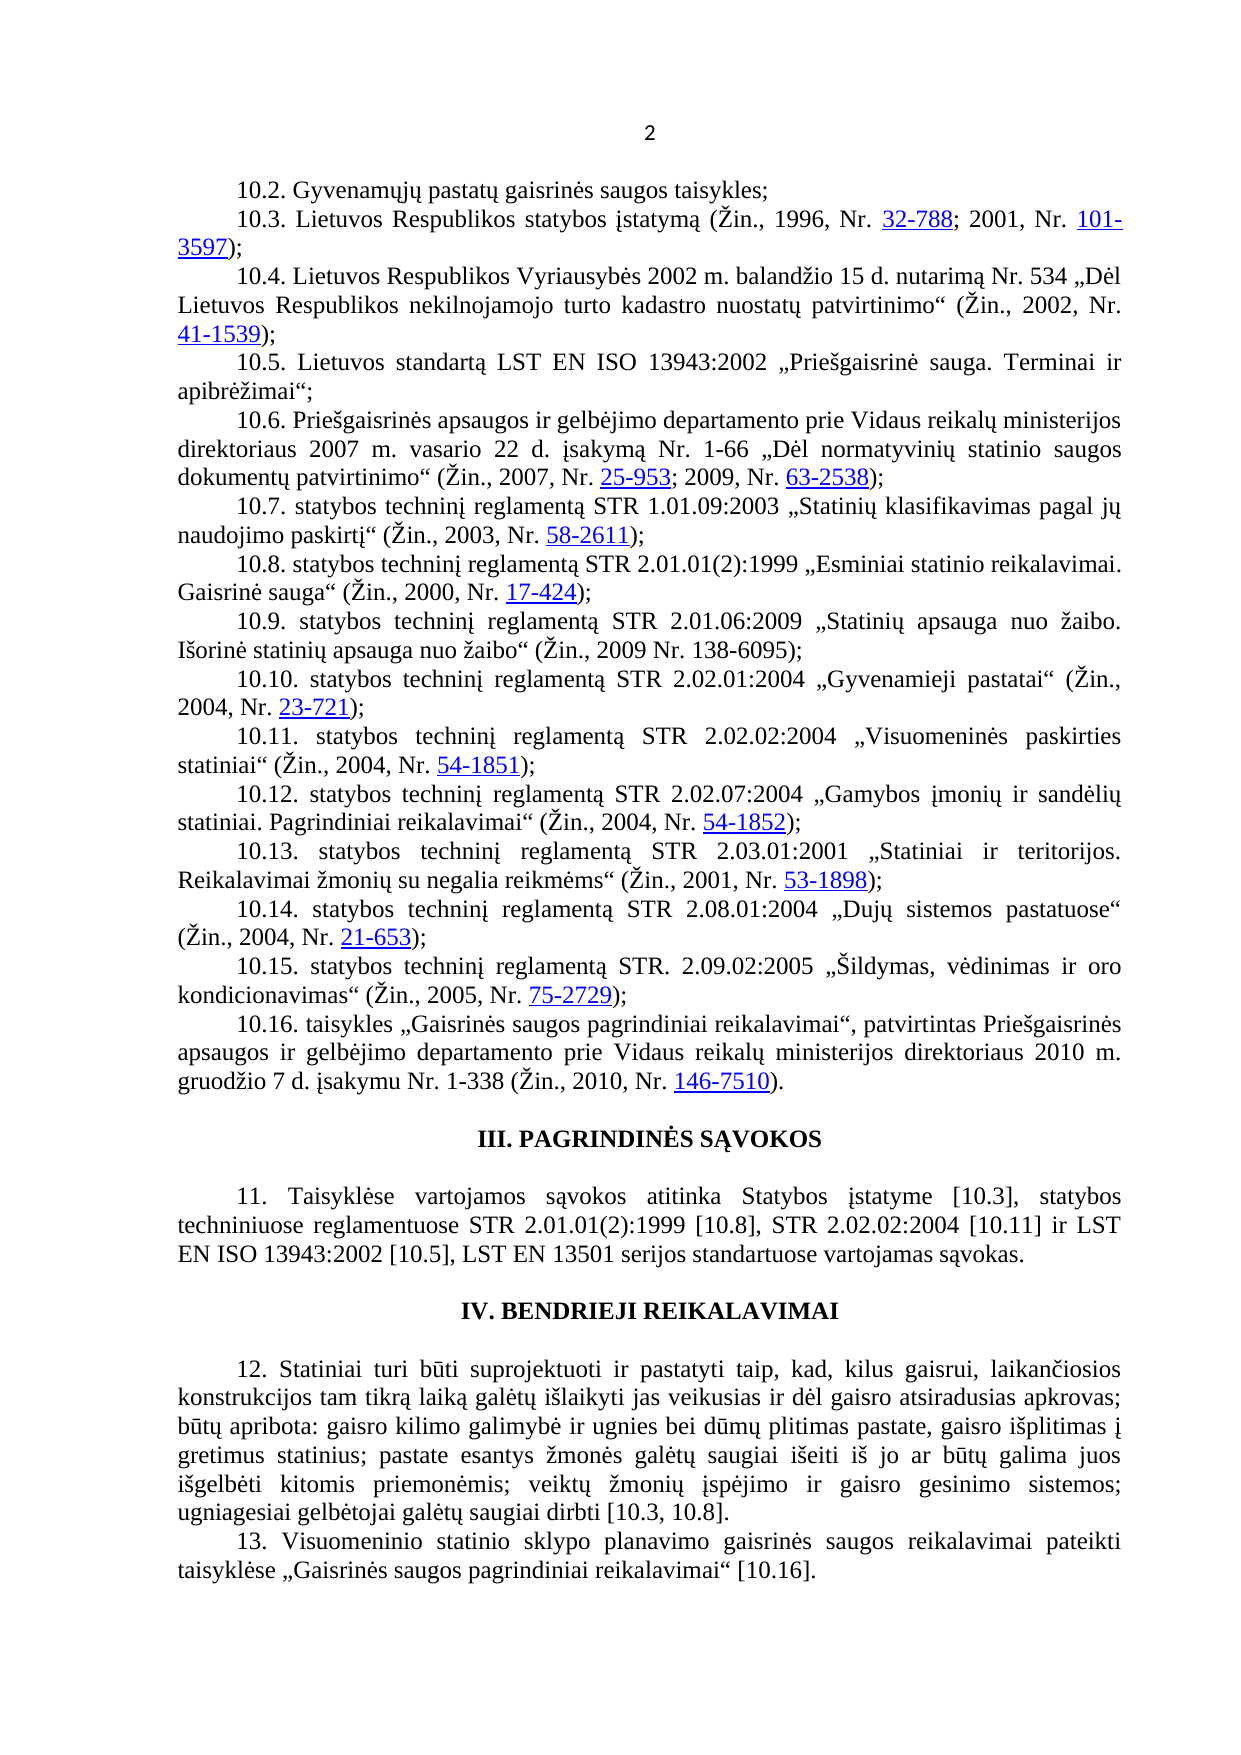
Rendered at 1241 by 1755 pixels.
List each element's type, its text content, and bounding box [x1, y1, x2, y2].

text IV. BENDRIEJI REIKALAVIMAI [177, 1296, 1122, 1325]
text 10.11. statybos techninį reglamentą STR 2.02.02:2004 „Visuomeninės paskirties statiniai“ (Žin., 2004, Nr. 54-1851); [177, 721, 1122, 779]
text 10.6. Priešgaisrinės apsaugos ir gelbėjimo departamento prie Vidaus reikalų ministerijos direktoriaus 2007 m. vasario 22 d. įsakymą Nr. 1-66 „Dėl normatyvinių statinio saugos dokumentų patvirtinimo“ (Žin., 2007, Nr. 25-953; 2009, Nr. 63-2538); [177, 405, 1122, 491]
text 10.14. statybos techninį reglamentą STR 2.08.01:2004 „Dujų sistemos pastatuose“ (Žin., 2004, Nr. 21-653); [177, 894, 1122, 951]
text 10.10. statybos techninį reglamentą STR 2.02.01:2004 „Gyvenamieji pastatai“ (Žin., 2004, Nr. 23-721); [177, 664, 1122, 721]
text 10.15. statybos techninį reglamentą STR. 2.09.02:2005 „Šildymas, vėdinimas ir oro kondicionavimas“ (Žin., 2005, Nr. 75-2729); [177, 951, 1122, 1009]
text 10.7. statybos techninį reglamentą STR 1.01.09:2003 „Statinių klasifikavimas pagal jų naudojimo paskirtį“ (Žin., 2003, Nr. 58-2611); [177, 491, 1122, 549]
text 10.13. statybos techninį reglamentą STR 2.03.01:2001 „Statiniai ir teritorijos. Reikalavimai žmonių su negalia reikmėms“ (Žin., 2001, Nr. 53-1898); [177, 836, 1122, 894]
text 11. Taisyklėse vartojamos sąvokos atitinka Statybos įstatyme [10.3], statybos techniniuose reglamentuose STR 2.01.01(2):1999 [10.8], STR 2.02.02:2004 [10.11] ir LST EN ISO 13943:2002 [10.5], LST EN 13501 serijos standartuose vartojamas sąvokas. [177, 1181, 1122, 1267]
text III. Pagrindinės sąvokos [177, 1124, 1122, 1152]
text 10.5. Lietuvos standartą LST EN ISO 13943:2002 „Priešgaisrinė sauga. Terminai ir apibrėžimai“; [177, 347, 1122, 405]
text 10.8. statybos techninį reglamentą STR 2.01.01(2):1999 „Esminiai statinio reikalavimai. Gaisrinė sauga“ (Žin., 2000, Nr. 17-424); [177, 549, 1122, 606]
text 10.16. taisykles „Gaisrinės saugos pagrindiniai reikalavimai“, patvirtintas Priešgaisrinės apsaugos ir gelbėjimo departamento prie Vidaus reikalų ministerijos direktoriaus 2010 m. gruodžio 7 d. įsakymu Nr. 1-338 (Žin., 2010, Nr. 146-7510). [177, 1009, 1122, 1095]
text 10.4. Lietuvos Respublikos Vyriausybės 2002 m. balandžio 15 d. nutarimą Nr. 534 „Dėl Lietuvos Respublikos nekilnojamojo turto kadastro nuostatų patvirtinimo“ (Žin., 2002, Nr. 41-1539); [177, 261, 1122, 347]
text 10.2. Gyvenamųjų pastatų gaisrinės saugos taisykles; [177, 175, 1122, 204]
text 12. Statiniai turi būti suprojektuoti ir pastatyti taip, kad, kilus gaisrui, laikančiosios konstrukcijos tam tikrą laiką galėtų išlaikyti jas veikusias ir dėl gaisro atsiradusias apkrovas; būtų apribota: gaisro kilimo galimybė ir ugnies bei dūmų plitimas pastate, gaisro išplitimas į gretimus statinius; pastate esantys žmonės galėtų saugiai išeiti iš jo ar būtų galima juos išgelbėti kitomis priemonėmis; veiktų žmonių įspėjimo ir gaisro gesinimo sistemos; ugniagesiai gelbėtojai galėtų saugiai dirbti [10.3, 10.8]. [177, 1354, 1122, 1526]
text 10.3. Lietuvos Respublikos statybos įstatymą (Žin., 1996, Nr. 32-788; 2001, Nr. 101-3597); [177, 204, 1122, 261]
text 10.9. statybos techninį reglamentą STR 2.01.06:2009 „Statinių apsauga nuo žaibo. Išorinė statinių apsauga nuo žaibo“ (Žin., 2009 Nr. 138-6095); [177, 606, 1122, 664]
text 13. Visuomeninio statinio sklypo planavimo gaisrinės saugos reikalavimai pateikti taisyklėse „Gaisrinės saugos pagrindiniai reikalavimai“ [10.16]. [177, 1526, 1122, 1584]
text 10.12. statybos techninį reglamentą STR 2.02.07:2004 „Gamybos įmonių ir sandėlių statiniai. Pagrindiniai reikalavimai“ (Žin., 2004, Nr. 54-1852); [177, 779, 1122, 836]
